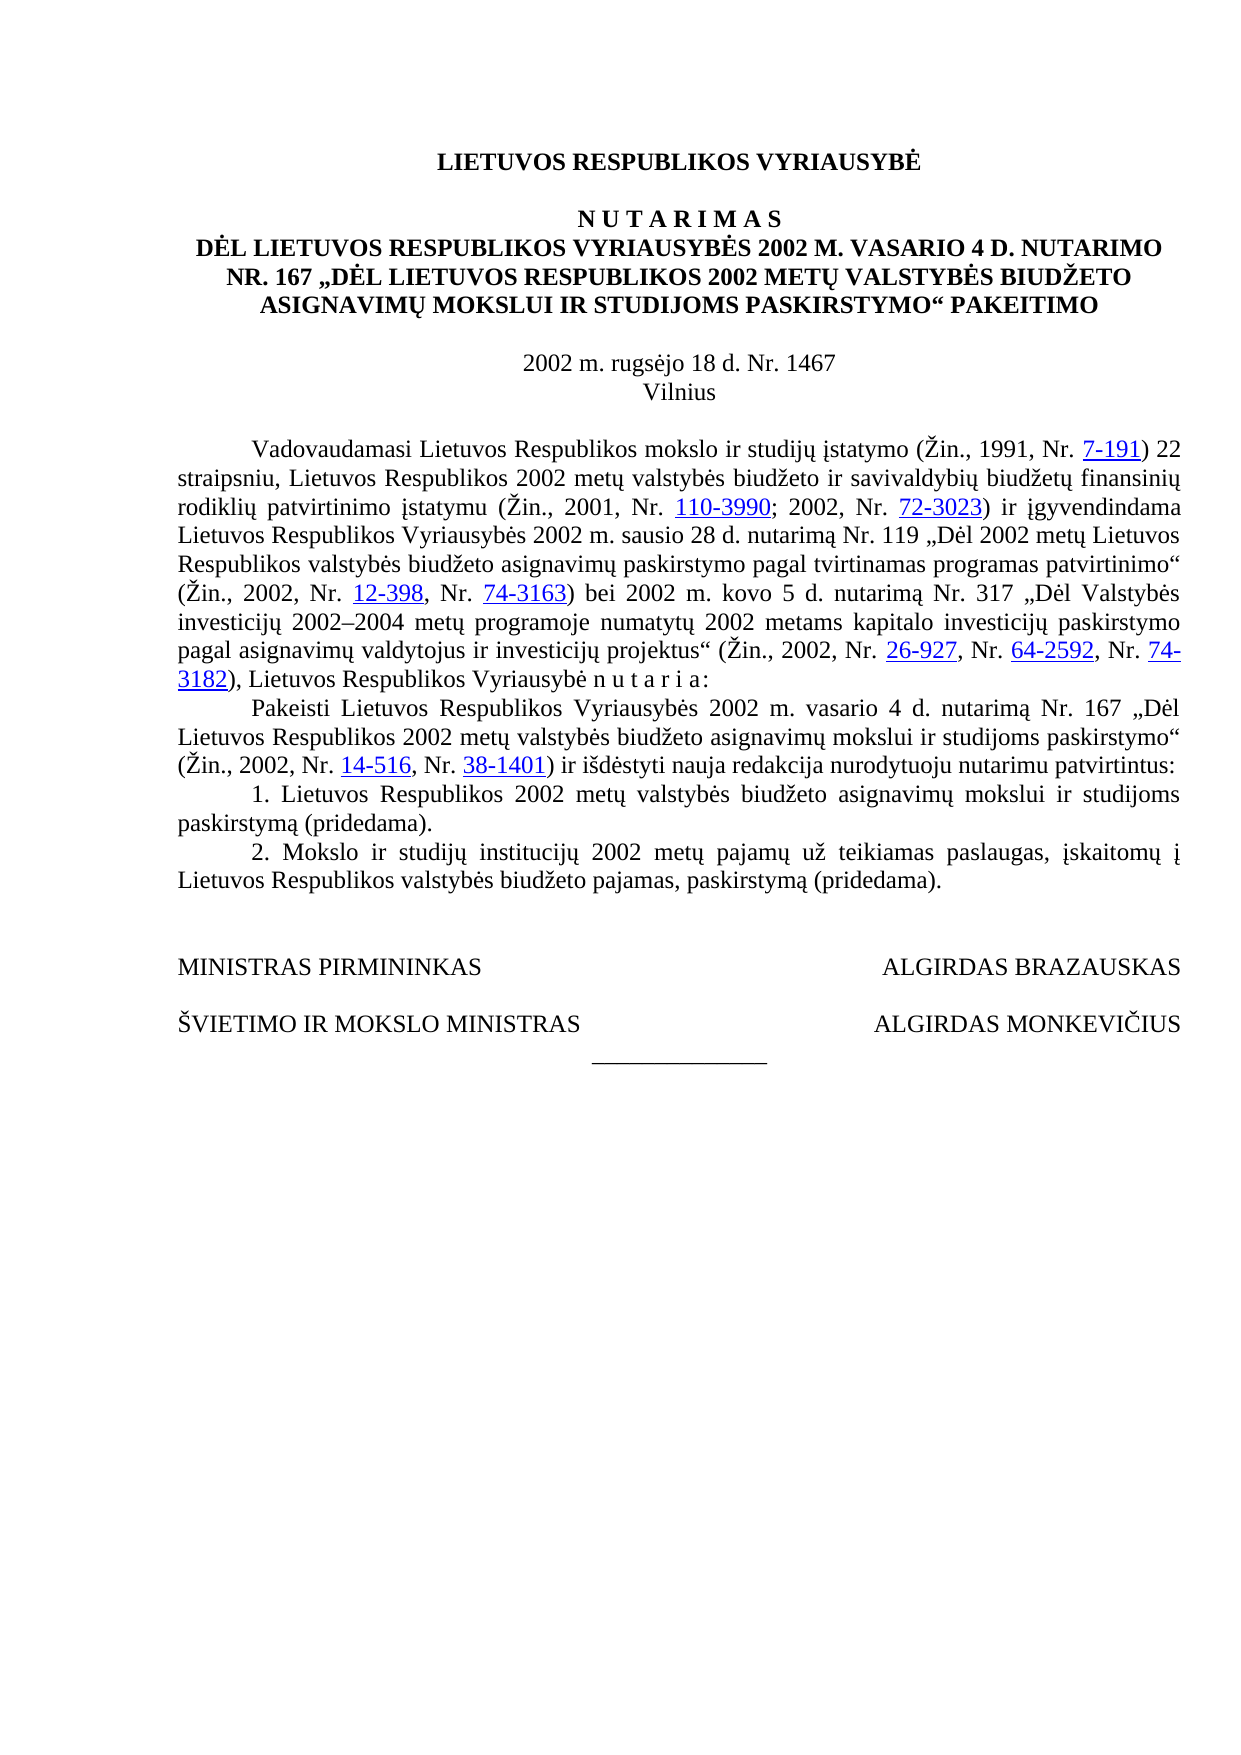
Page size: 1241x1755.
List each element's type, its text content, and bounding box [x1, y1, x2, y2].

text ______________ [177, 1038, 1181, 1067]
text Pakeisti Lietuvos Respublikos Vyriausybės 2002 m. vasario 4 d. nutarimą Nr. 167 „Dėl Lietuvos Respublikos 2002 metų valstybės biudžeto asignavimų mokslui ir studijoms paskirstymo“ (Žin., 2002, Nr. 14-516, Nr. 38-1401) ir išdėstyti nauja redakcija nurodytuoju nutarimu patvirtintus: [177, 693, 1181, 779]
text DĖL LIETUVOS RESPUBLIKOS VYRIAUSYBĖS 2002 M. VASARIO 4 D. NUTARIMO NR. 167 „DĖL LIETUVOS RESPUBLIKOS 2002 METŲ VALSTYBĖS BIUDŽETO ASIGNAVIMŲ MOKSLUI IR STUDIJOMS PASKIRSTYMO“ PAKEITIMO [177, 233, 1181, 319]
text 1. Lietuvos Respublikos 2002 metų valstybės biudžeto asignavimų mokslui ir studijoms paskirstymą (pridedama). [177, 779, 1181, 837]
text ŠVIETIMO IR MOKSLO MINISTRAS ALGIRDAS MONKEVIČIUS [177, 1009, 1181, 1038]
text 2002 m. rugsėjo 18 d. Nr. 1467 [177, 348, 1181, 377]
text N U T A R I M A S [177, 204, 1181, 233]
text MINISTRAS PIRMININKAS ALGIRDAS BRAZAUSKAS [177, 952, 1181, 981]
text Vadovaudamasi Lietuvos Respublikos mokslo ir studijų įstatymo (Žin., 1991, Nr. 7-191) 22 straipsniu, Lietuvos Respublikos 2002 metų valstybės biudžeto ir savivaldybių biudžetų finansinių rodiklių patvirtinimo įstatymu (Žin., 2001, Nr. 110-3990; 2002, Nr. 72-3023) ir įgyvendindama Lietuvos Respublikos Vyriausybės 2002 m. sausio 28 d. nutarimą Nr. 119 „Dėl 2002 metų Lietuvos Respublikos valstybės biudžeto asignavimų paskirstymo pagal tvirtinamas programas patvirtinimo“ (Žin., 2002, Nr. 12-398, Nr. 74-3163) bei 2002 m. kovo 5 d. nutarimą Nr. 317 „Dėl Valstybės investicijų 2002–2004 metų programoje numatytų 2002 metams kapitalo investicijų paskirstymo pagal asignavimų valdytojus ir investicijų projektus“ (Žin., 2002, Nr. 26-927, Nr. 64-2592, Nr. 74-3182), Lietuvos Respublikos Vyriausybė nutaria: [177, 434, 1181, 693]
text Vilnius [177, 377, 1181, 406]
text LIETUVOS RESPUBLIKOS VYRIAUSYBĖ [177, 147, 1181, 176]
text 2. Mokslo ir studijų institucijų 2002 metų pajamų už teikiamas paslaugas, įskaitomų į Lietuvos Respublikos valstybės biudžeto pajamas, paskirstymą (pridedama). [177, 837, 1181, 894]
